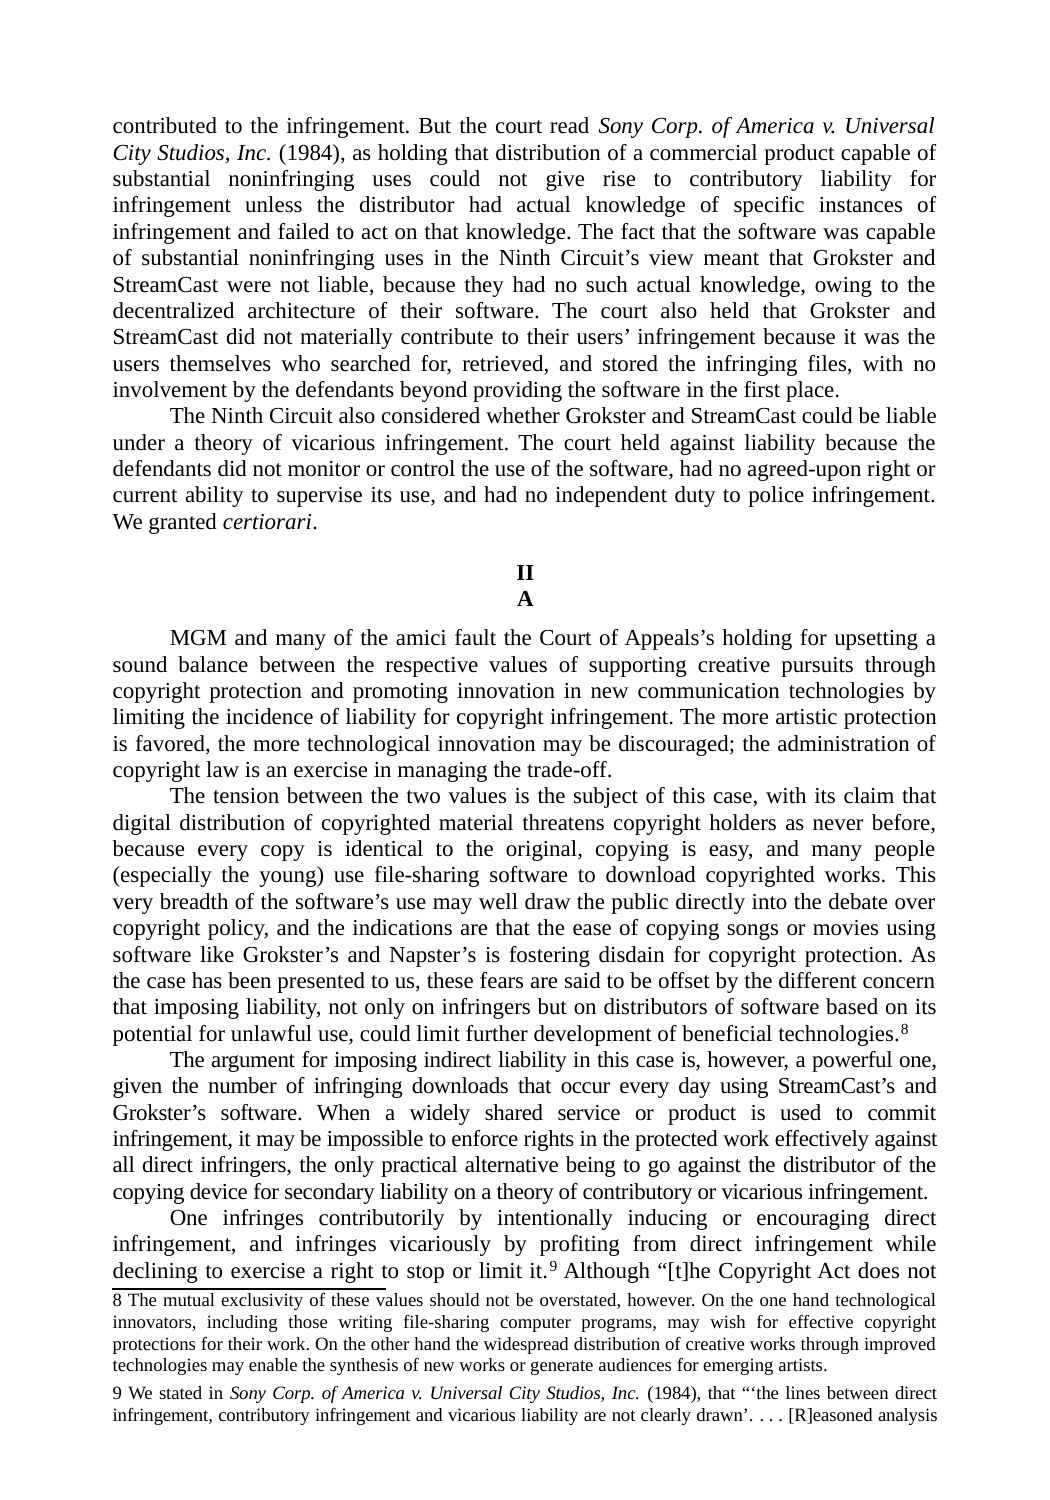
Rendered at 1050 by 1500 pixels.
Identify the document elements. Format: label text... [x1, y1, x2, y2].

text The tension between the two values is the subject of this case, with its claim that digital distribution of copyrighted material threatens copyright holders as never before, because every copy is identical to the original, copying is easy, and many people (especially the young) use file-sharing software to download copyrighted works. This very breadth of the software’s use may well draw the public directly into the debate over copyright policy, and the indications are that the ease of copying songs or movies using software like Grokster’s and Napster’s is fostering disdain for copyright protection. As the case has been presented to us, these fears are said to be offset by the different concern that imposing liability, not only on infringers but on distributors of software based on its potential for unlawful use, could limit further development of beneficial technologies. [112, 782, 937, 1046]
text The Ninth Circuit also considered whether Grokster and StreamCast could be liable under a theory of vicarious infringement. The court held against liability because the defendants did not monitor or control the use of the software, had no agreed-upon right or current ability to supervise its use, and had no independent duty to police infringement. We granted certiorari. [112, 402, 937, 534]
text We stated in Sony Corp. of America v. Universal City Studios, Inc. (1984), that “‘the lines between direct infringement, contributory infringement and vicarious liability are not clearly drawn’. . . . [R]easoned analysis [112, 1382, 937, 1425]
text The argument for imposing indirect liability in this case is, however, a powerful one, given the number of infringing downloads that occur every day using StreamCast’s and Grokster’s software. When a widely shared service or product is used to commit infringement, it may be impossible to enforce rights in the protected work effectively against all direct infringers, the only practical alternative being to go against the distributor of the copying device for secondary liability on a theory of contributory or vicarious infringement. [112, 1046, 937, 1204]
text MGM and many of the amici fault the Court of Appeals’s holding for upsetting a sound balance between the respective values of supporting creative pursuits through copyright protection and promoting innovation in new communication technologies by limiting the incidence of liability for copyright infringement. The more artistic protection is favored, the more technological innovation may be discouraged; the administration of copyright law is an exercise in managing the trade-off. [112, 624, 937, 782]
text One infringes contributorily by intentionally inducing or encouraging direct infringement, and infringes vicariously by profiting from direct infringement while declining to exercise a right to stop or limit it. Although “[t]he Copyright Act does not [112, 1204, 937, 1283]
text contributed to the infringement. But the court read Sony Corp. of America v. Universal City Studios, Inc. (1984), as holding that distribution of a commercial product capable of substantial noninfringing uses could not give rise to contributory liability for infringement unless the distributor had actual knowledge of specific instances of infringement and failed to act on that knowledge. The fact that the software was capable of substantial noninfringing uses in the Ninth Circuit’s view meant that Grokster and StreamCast were not liable, because they had no such actual knowledge, owing to the decentralized architecture of their software. The court also held that Grokster and StreamCast did not materially contribute to their users’ infringement because it was the users themselves who searched for, retrieved, and stored the infringing files, with no involvement by the defendants beyond providing the software in the first place. [112, 112, 937, 402]
text A [112, 586, 937, 612]
text II [112, 559, 937, 586]
text The mutual exclusivity of these values should not be overstated, however. On the one hand technological innovators, including those writing file-sharing computer programs, may wish for effective copyright protections for their work. On the other hand the widespread distribution of creative works through improved technologies may enable the synthesis of new works or generate audiences for emerging artists. [112, 1289, 937, 1376]
